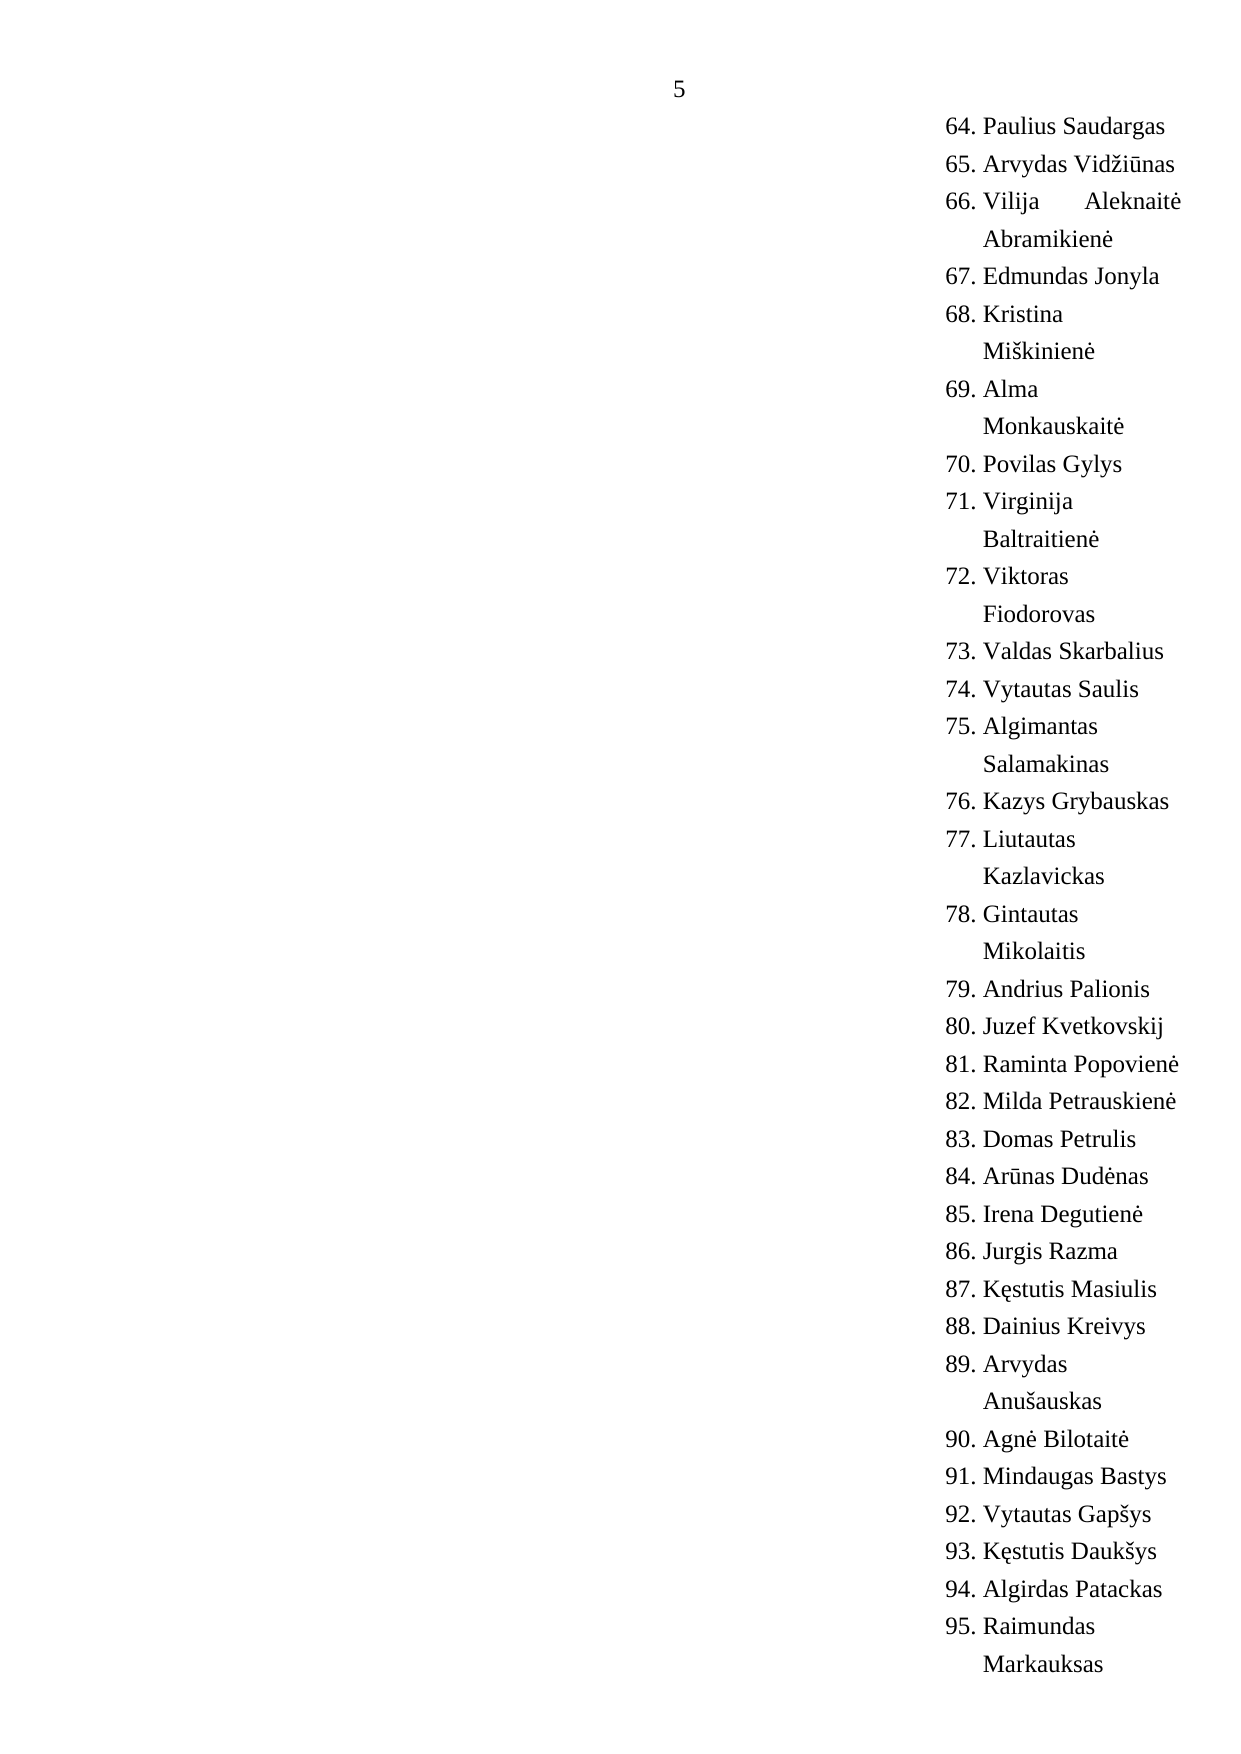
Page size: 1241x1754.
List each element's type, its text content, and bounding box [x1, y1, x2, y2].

list Kęstutis Daukšys [945, 1528, 1181, 1565]
list Raimundas Markauksas [945, 1603, 1181, 1678]
list Raminta Popovienė [945, 1040, 1181, 1078]
list Dainius Kreivys [945, 1303, 1181, 1340]
list Domas Petrulis [945, 1115, 1181, 1153]
list Kęstutis Masiulis [945, 1265, 1181, 1303]
list Vytautas Saulis [945, 665, 1181, 703]
list Povilas Gylys [945, 440, 1181, 478]
list Algirdas Patackas [945, 1565, 1181, 1603]
list Kristina Miškinienė [945, 290, 1181, 365]
list Agnė Bilotaitė [945, 1415, 1181, 1453]
list Valdas Skarbalius [945, 628, 1181, 665]
list Mindaugas Bastys [945, 1453, 1181, 1490]
list Juzef Kvetkovskij [945, 1003, 1181, 1040]
list Vilija Aleknaitė Abramikienė [945, 178, 1181, 253]
list Andrius Palionis [945, 965, 1181, 1003]
list Gintautas Mikolaitis [945, 890, 1181, 965]
list Kazys Grybauskas [945, 778, 1181, 815]
list Milda Petrauskienė [945, 1078, 1181, 1115]
list Arūnas Dudėnas [945, 1153, 1181, 1190]
list Virginija Baltraitienė [945, 478, 1181, 553]
list Jurgis Razma [945, 1228, 1181, 1265]
list Arvydas Anušauskas [945, 1340, 1181, 1415]
list Vytautas Gapšys [945, 1490, 1181, 1528]
list Edmundas Jonyla [945, 253, 1181, 290]
list Liutautas Kazlavickas [945, 815, 1181, 890]
list Viktoras Fiodorovas [945, 553, 1181, 628]
list Arvydas Vidžiūnas [945, 140, 1181, 178]
list Paulius Saudargas [945, 103, 1181, 140]
list Algimantas Salamakinas [945, 703, 1181, 778]
list Alma Monkauskaitė [945, 365, 1181, 440]
list Irena Degutienė [945, 1190, 1181, 1228]
